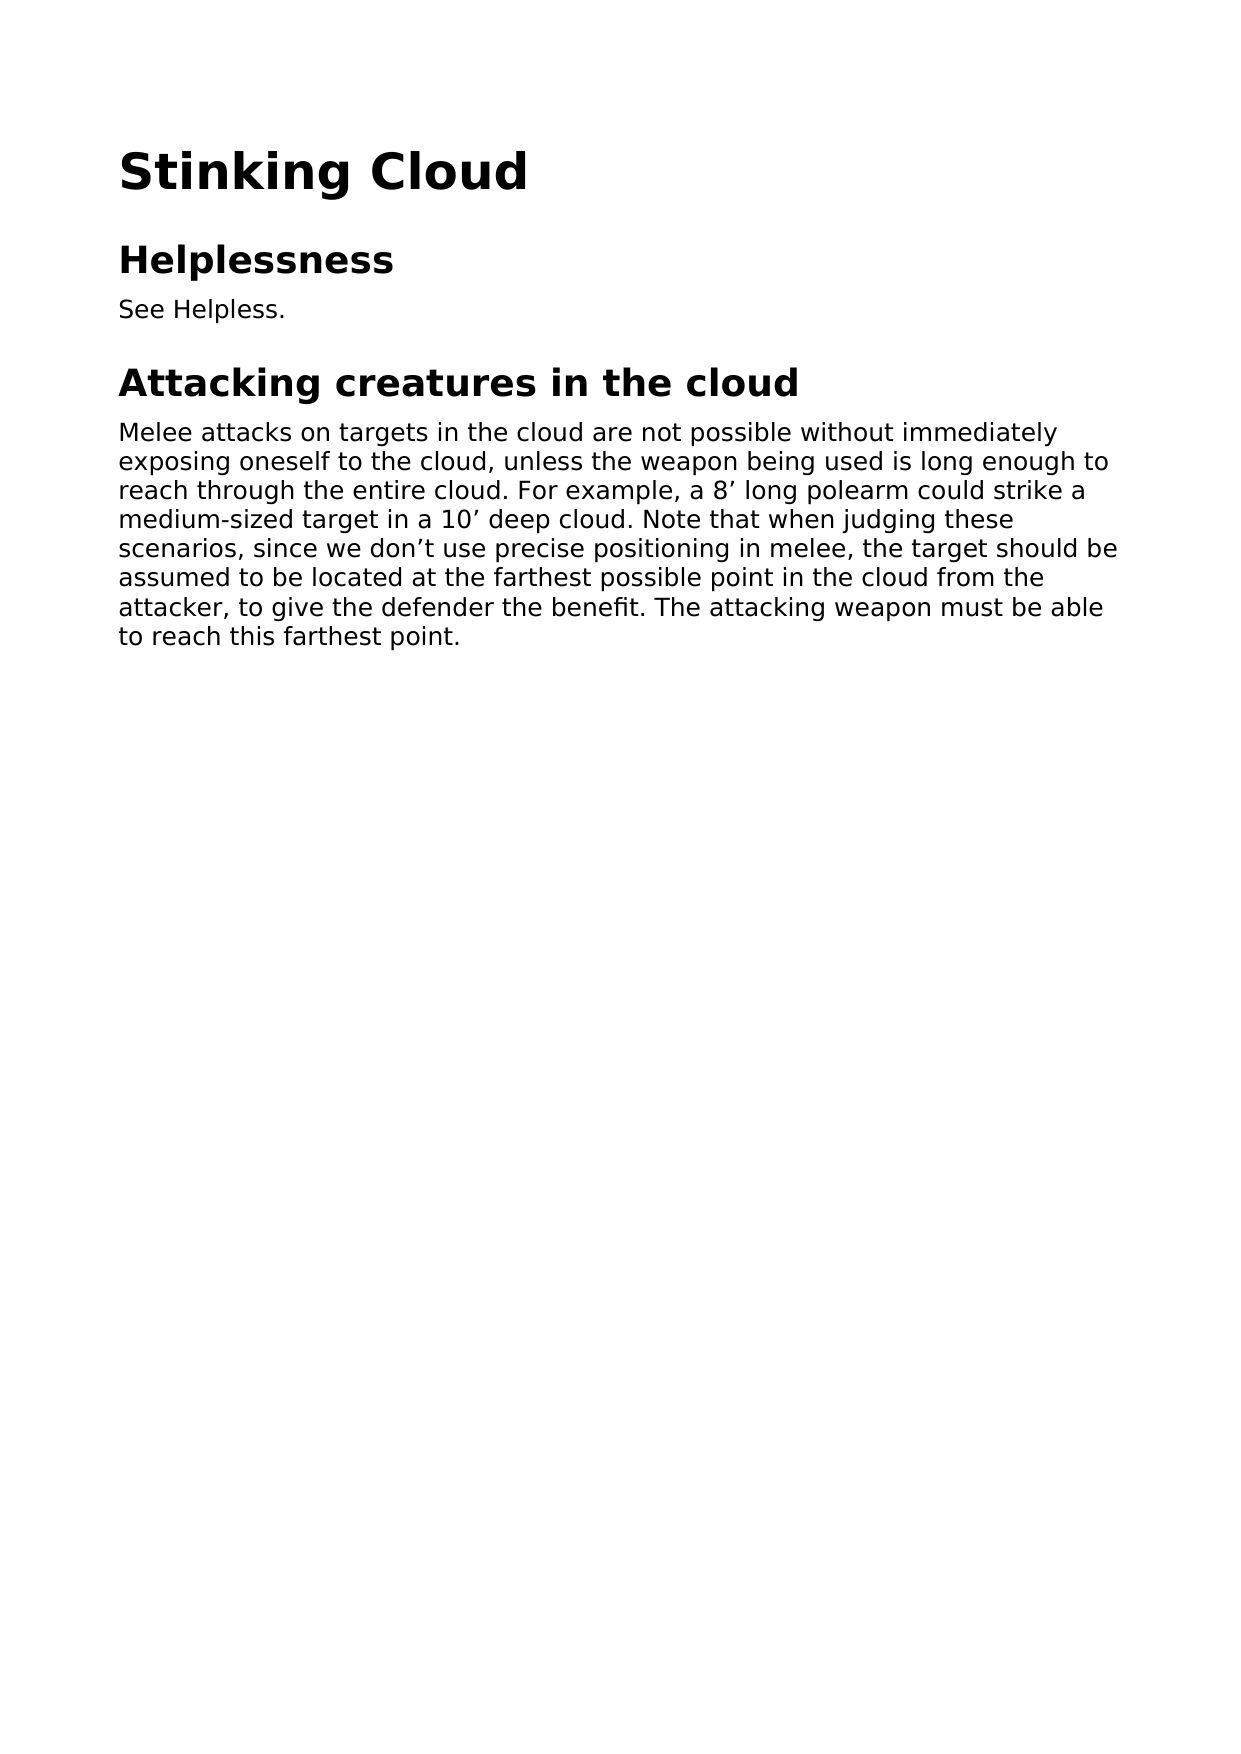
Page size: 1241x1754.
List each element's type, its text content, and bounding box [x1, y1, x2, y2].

subtitle Attacking creatures in the cloud [118, 362, 1122, 405]
subtitle Stinking Cloud [118, 143, 1122, 201]
text See Helpless. [118, 295, 1122, 324]
subtitle Helplessness [118, 239, 1122, 282]
text Melee attacks on targets in the cloud are not possible without immediately exposing oneself to the cloud, unless the weapon being used is long enough to reach through the entire cloud. For example, a 8’ long polearm could strike a medium-sized target in a 10’ deep cloud. Note that when judging these scenarios, since we don’t use precise positioning in melee, the target should be assumed to be located at the farthest possible point in the cloud from the attacker, to give the defender the benefit. The attacking weapon must be able to reach this farthest point. [118, 418, 1122, 651]
